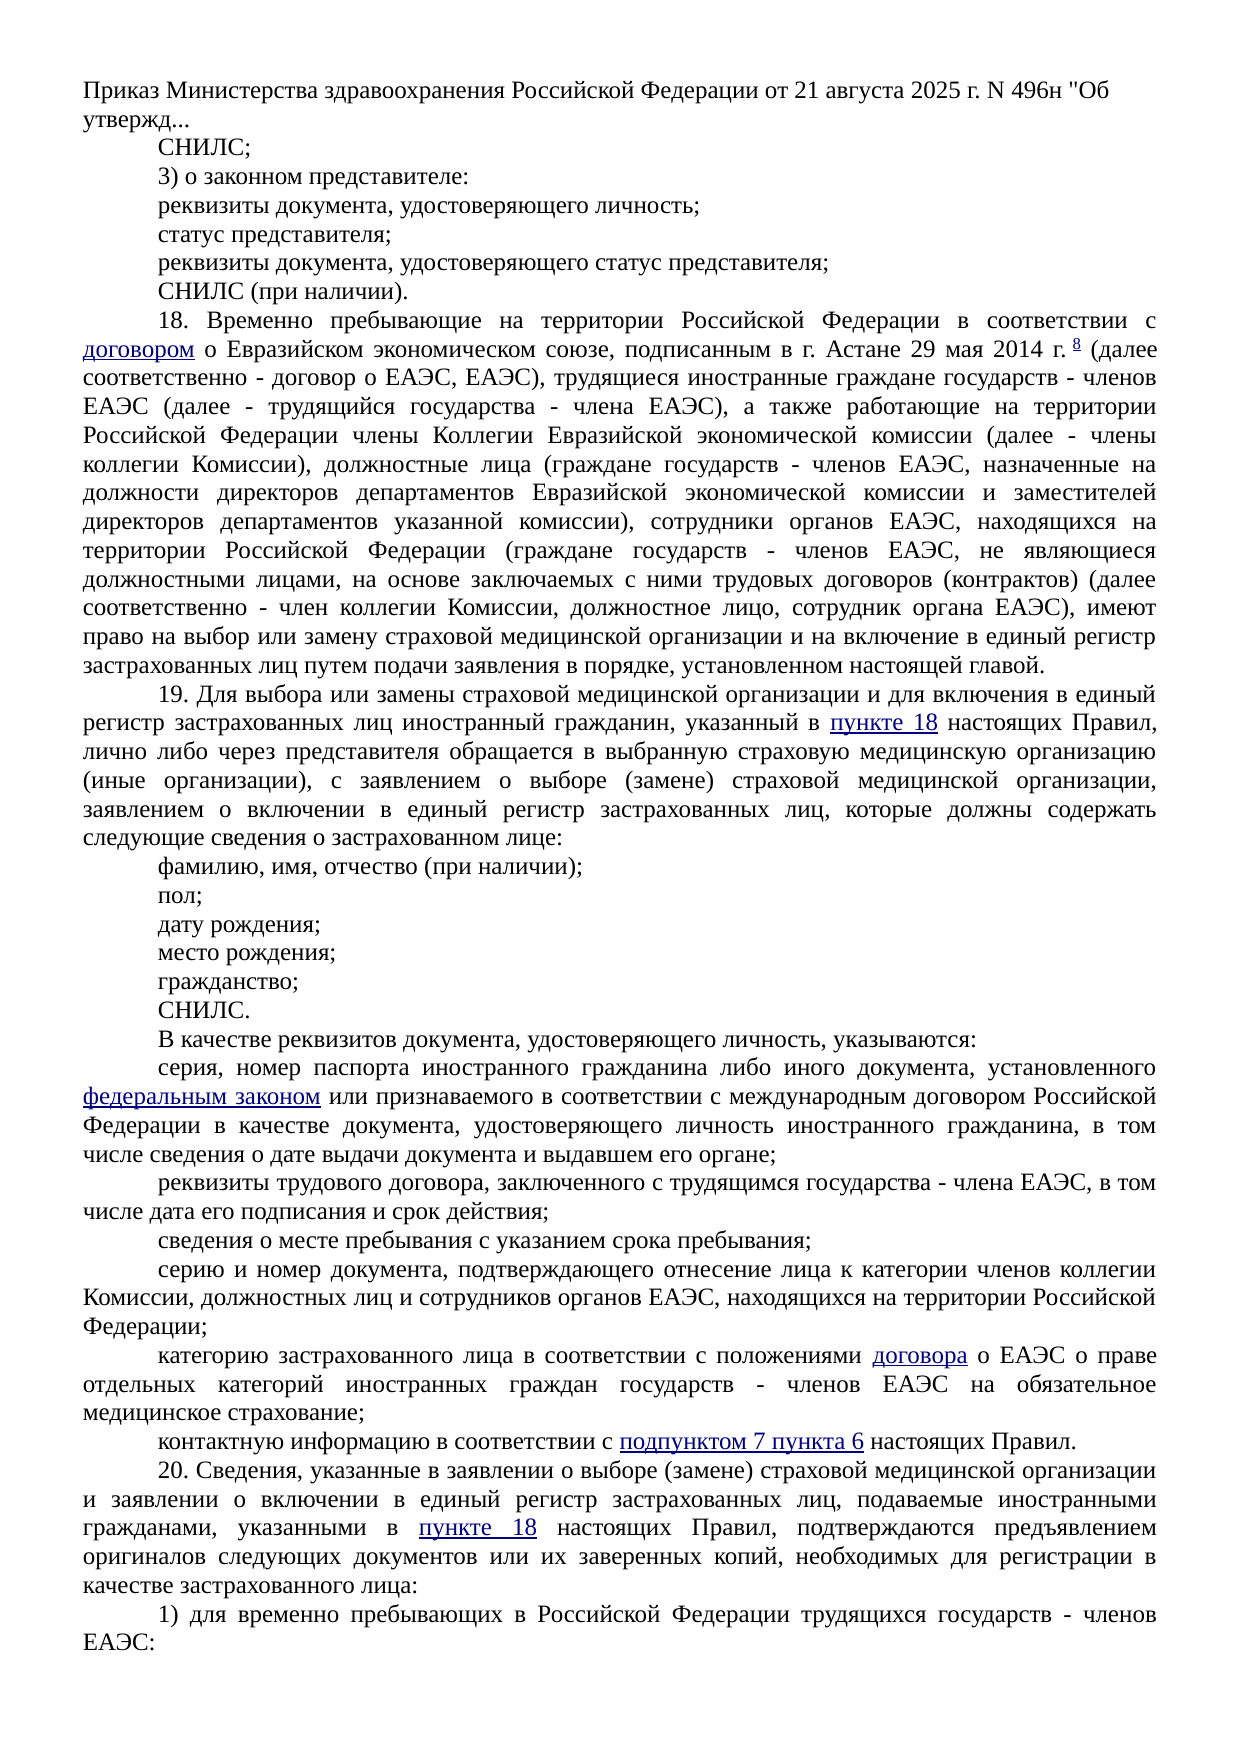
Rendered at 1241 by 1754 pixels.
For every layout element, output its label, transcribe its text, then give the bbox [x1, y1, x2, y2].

text фамилию, имя, отчество (при наличии); [83, 851, 1157, 880]
text 1) для временно пребывающих в Российской Федерации трудящихся государств - членов ЕАЭС: [83, 1599, 1157, 1656]
text 19. Для выбора или замены страховой медицинской организации и для включения в единый регистр застрахованных лиц иностранный гражданин, указанный в пункте 18 настоящих Правил, лично либо через представителя обращается в выбранную страховую медицинскую организацию (иные организации), с заявлением о выборе (замене) страховой медицинской организации, заявлением о включении в единый регистр застрахованных лиц, которые должны содержать следующие сведения о застрахованном лице: [83, 679, 1157, 851]
text В качестве реквизитов документа, удостоверяющего личность, указываются: [83, 1024, 1157, 1052]
text 20. Сведения, указанные в заявлении о выборе (замене) страховой медицинской организации и заявлении о включении в единый регистр застрахованных лиц, подаваемые иностранными гражданами, указанными в пункте 18 настоящих Правил, подтверждаются предъявлением оригиналов следующих документов или их заверенных копий, необходимых для регистрации в качестве застрахованного лица: [83, 1455, 1157, 1599]
text реквизиты документа, удостоверяющего статус представителя; [83, 247, 1157, 276]
text 18. Временно пребывающие на территории Российской Федерации в соответствии с договором о Евразийском экономическом союзе, подписанным в г. Астане 29 мая 2014 г. 8 (далее соответственно - договор о ЕАЭС, ЕАЭС), трудящиеся иностранные граждане государств - членов ЕАЭС (далее - трудящийся государства - члена ЕАЭС), а также работающие на территории Российской Федерации члены Коллегии Евразийской экономической комиссии (далее - члены коллегии Комиссии), должностные лица (граждане государств - членов ЕАЭС, назначенные на должности директоров департаментов Евразийской экономической комиссии и заместителей директоров департаментов указанной комиссии), сотрудники органов ЕАЭС, находящихся на территории Российской Федерации (граждане государств - членов ЕАЭС, не являющиеся должностными лицами, на основе заключаемых с ними трудовых договоров (контрактов) (далее соответственно - член коллегии Комиссии, должностное лицо, сотрудник органа ЕАЭС), имеют право на выбор или замену страховой медицинской организации и на включение в единый регистр застрахованных лиц путем подачи заявления в порядке, установленном настоящей главой. [83, 305, 1157, 679]
text дату рождения; [83, 909, 1157, 937]
text место рождения; [83, 937, 1157, 966]
text категорию застрахованного лица в соответствии с положениями договора о ЕАЭС о праве отдельных категорий иностранных граждан государств - членов ЕАЭС на обязательное медицинское страхование; [83, 1340, 1157, 1426]
text пол; [83, 880, 1157, 909]
text СНИЛС (при наличии). [83, 276, 1157, 305]
text реквизиты трудового договора, заключенного с трудящимся государства - члена ЕАЭС, в том числе дата его подписания и срок действия; [83, 1167, 1157, 1225]
text 3) о законном представителе: [83, 161, 1157, 190]
text СНИЛС. [83, 995, 1157, 1024]
text статус представителя; [83, 219, 1157, 247]
text контактную информацию в соответствии с подпунктом 7 пункта 6 настоящих Правил. [83, 1426, 1157, 1455]
text серия, номер паспорта иностранного гражданина либо иного документа, установленного федеральным законом или признаваемого в соответствии с международным договором Российской Федерации в качестве документа, удостоверяющего личность иностранного гражданина, в том числе сведения о дате выдачи документа и выдавшем его органе; [83, 1052, 1157, 1167]
text гражданство; [83, 966, 1157, 995]
text серию и номер документа, подтверждающего отнесение лица к категории членов коллегии Комиссии, должностных лиц и сотрудников органов ЕАЭС, находящихся на территории Российской Федерации; [83, 1254, 1157, 1340]
text реквизиты документа, удостоверяющего личность; [83, 190, 1157, 219]
text сведения о месте пребывания с указанием срока пребывания; [83, 1225, 1157, 1254]
text СНИЛС; [83, 132, 1157, 161]
